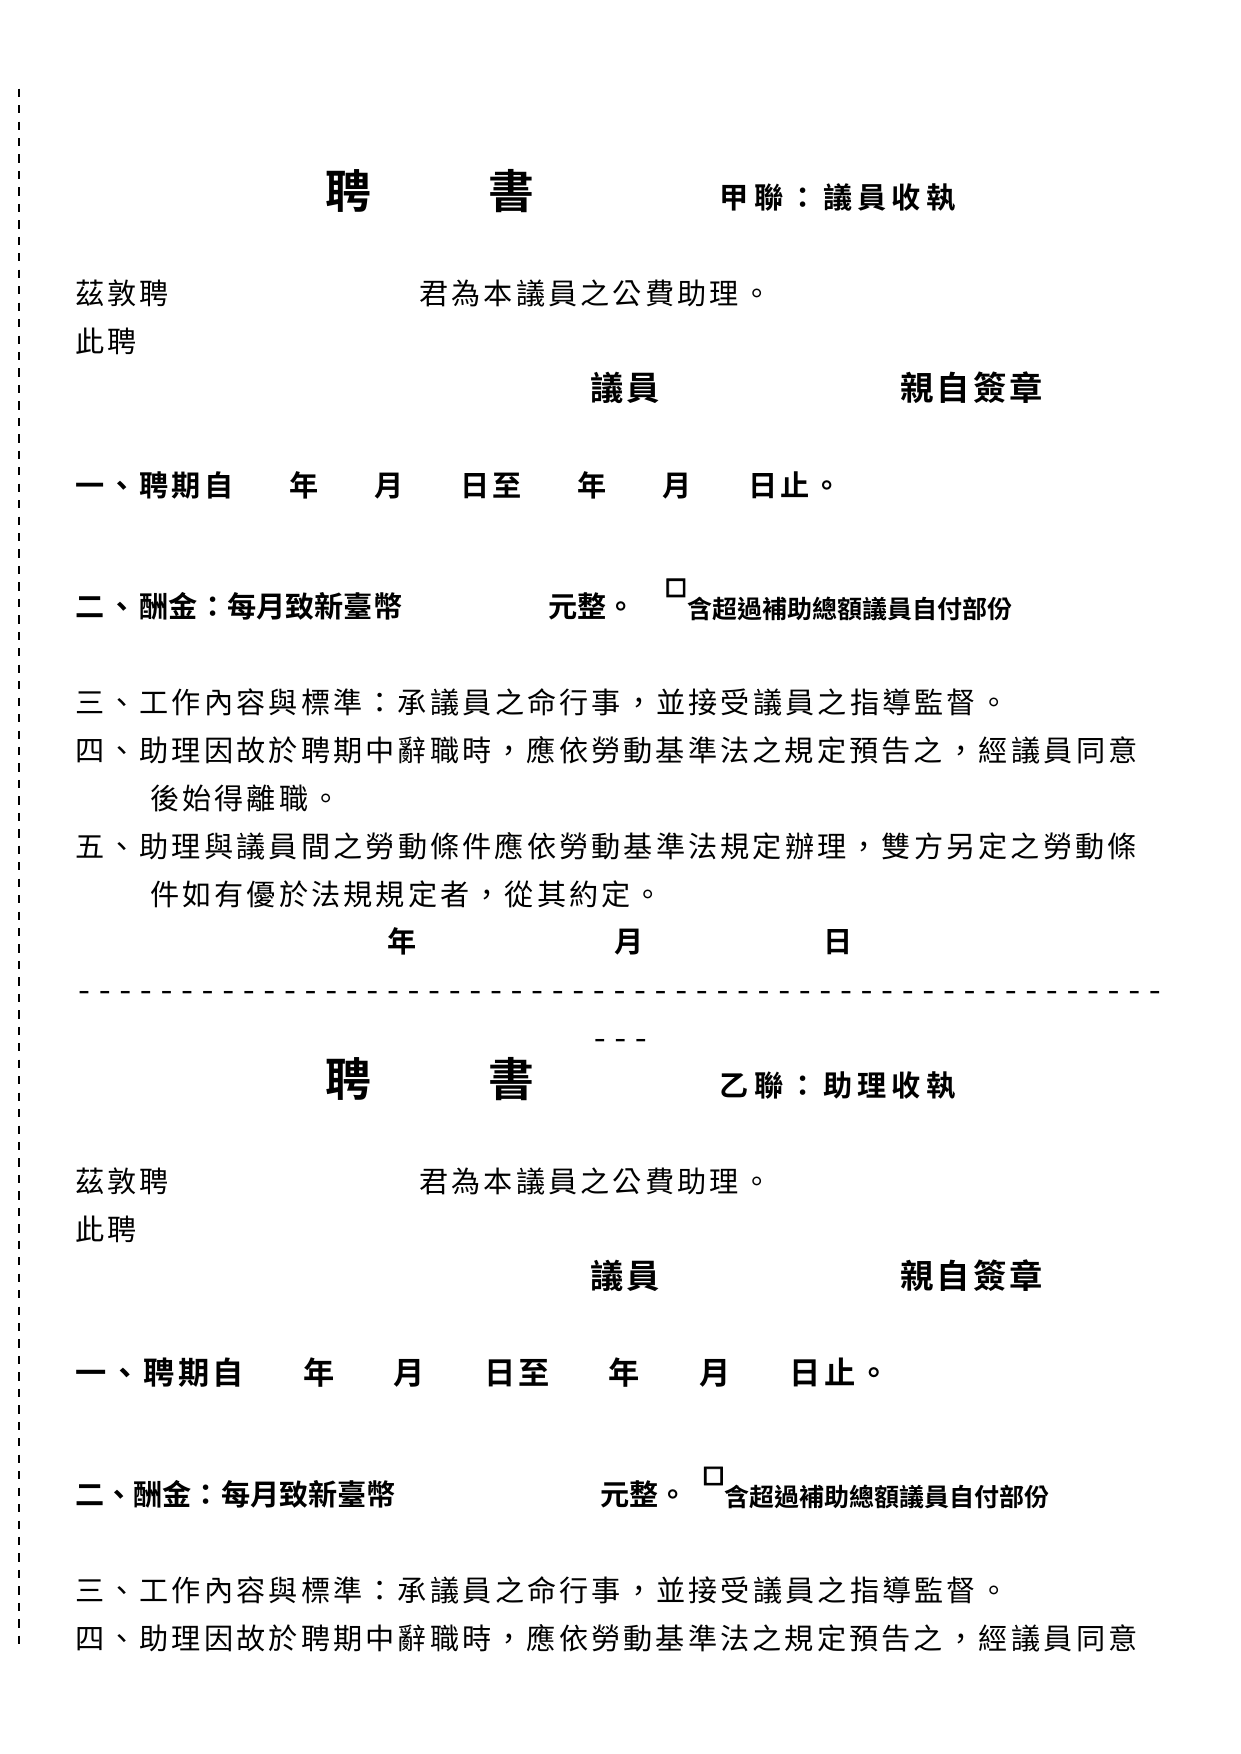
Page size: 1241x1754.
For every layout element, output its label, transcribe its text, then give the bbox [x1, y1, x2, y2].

text 議員 親自簽章 [75, 1250, 1165, 1298]
text -------------------------------------------------------- [75, 962, 1165, 1058]
text 四、助理因故於聘期中辭職時，應依勞動基準法之規定預告之，經議員同意後始得離職。 [75, 723, 1165, 819]
text 聘 書 乙聯：助理收執 [325, 1058, 1165, 1106]
text 二、酬金：每月致新臺幣 元整。 含超過補助總額議員自付部份 [75, 1394, 1165, 1514]
text 茲敦聘 君為本議員之公費助理。 [75, 266, 1165, 314]
text 一、聘期自 年 月 日至 年 月 日止。 [75, 458, 1165, 506]
text 二、酬金：每月致新臺幣 元整。 含超過補助總額議員自付部份 [75, 506, 1165, 627]
text 一、聘期自 年 月 日至 年 月 日止。 [75, 1346, 1165, 1394]
text 年 月 日 [75, 914, 1165, 962]
text 四、助理因故於聘期中辭職時，應依勞動基準法之規定預告之，經議員同意 [75, 1611, 1165, 1659]
text 議員 親自簽章 [75, 362, 1165, 410]
text 茲敦聘 君為本議員之公費助理。 [75, 1154, 1165, 1202]
text 此聘 [75, 1202, 1165, 1250]
text 五、助理與議員間之勞動條件應依勞動基準法規定辦理，雙方另定之勞動條件如有優於法規規定者，從其約定。 [75, 819, 1165, 914]
text 此聘 [75, 314, 1165, 362]
text 三、工作內容與標準：承議員之命行事，並接受議員之指導監督。 [75, 675, 1165, 723]
text 聘 書 甲聯：議員收執 [325, 170, 1165, 218]
text 三、工作內容與標準：承議員之命行事，並接受議員之指導監督。 [75, 1563, 1165, 1611]
